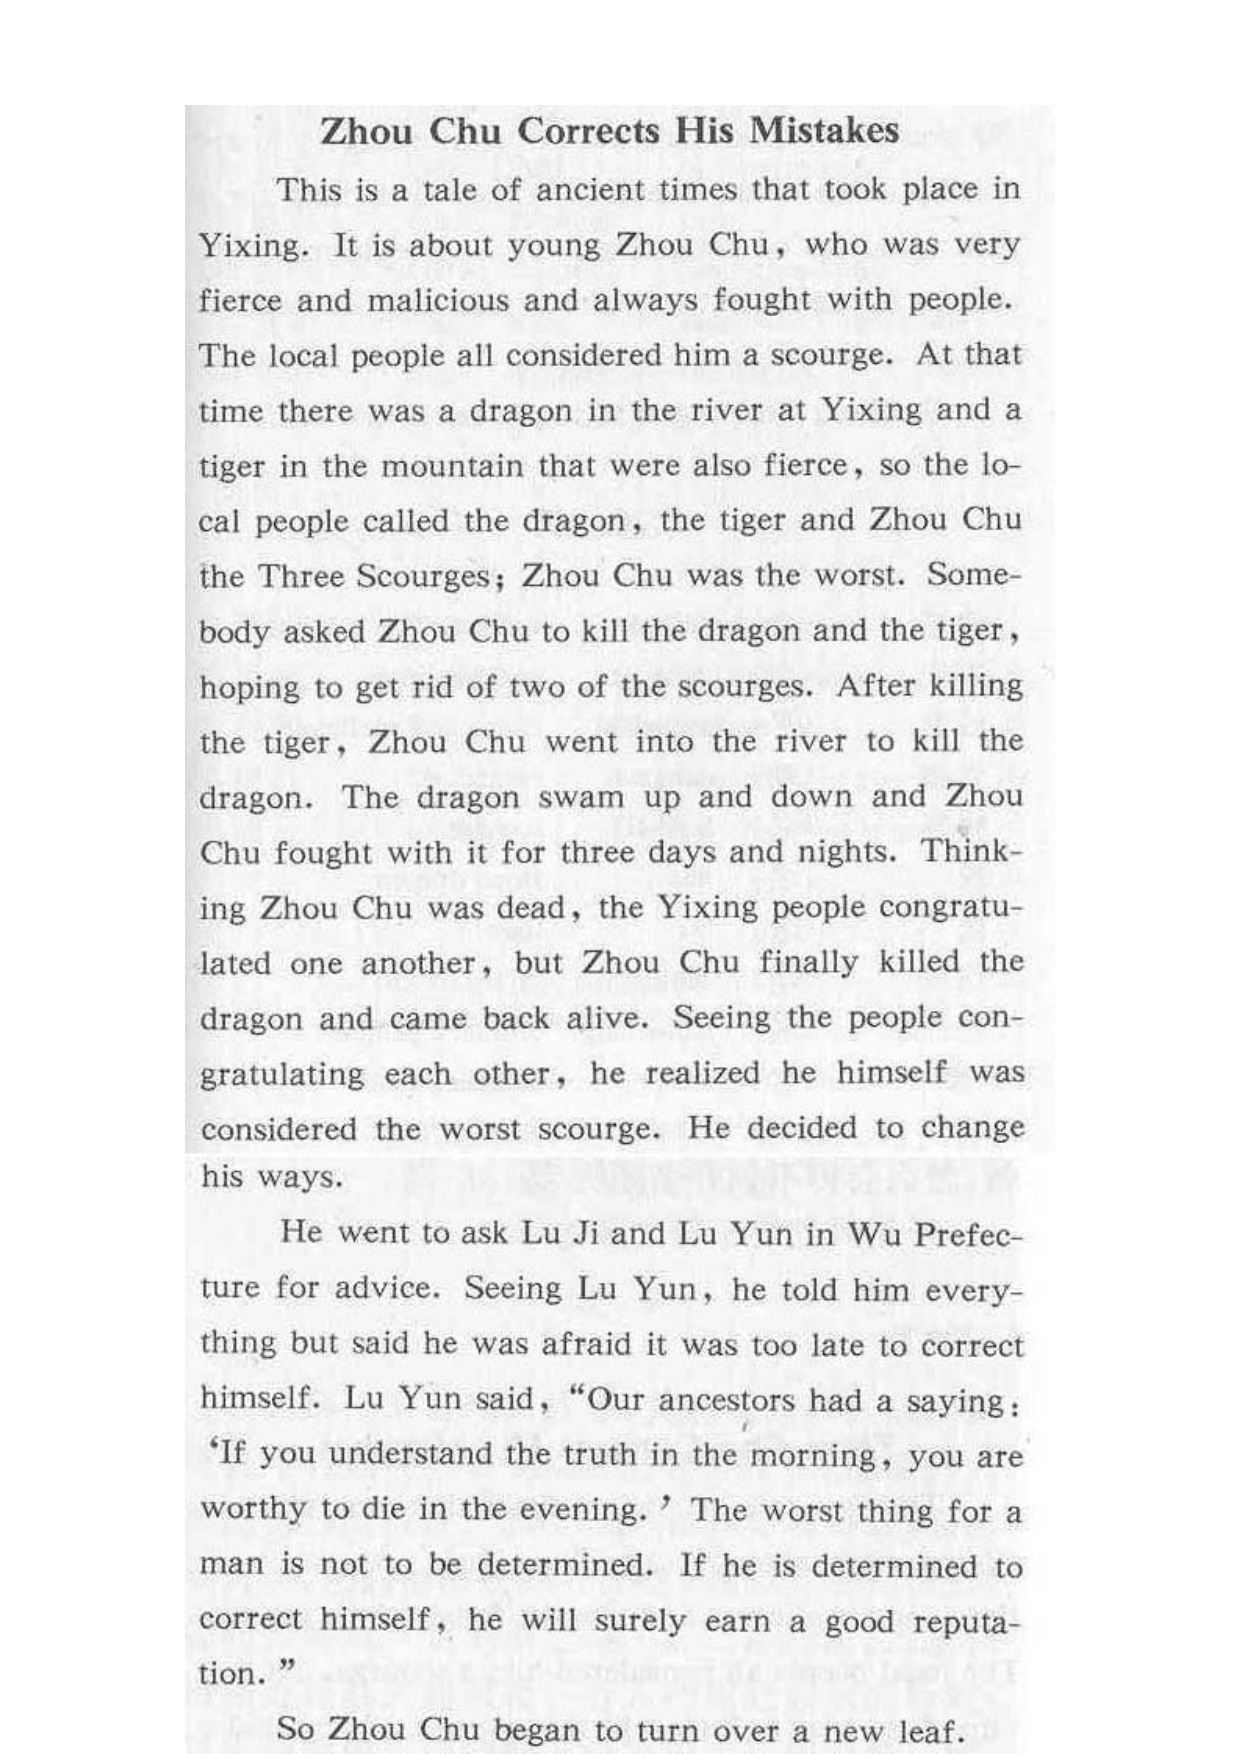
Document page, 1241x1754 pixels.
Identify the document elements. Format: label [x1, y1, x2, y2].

picture [185, 105, 1056, 1754]
